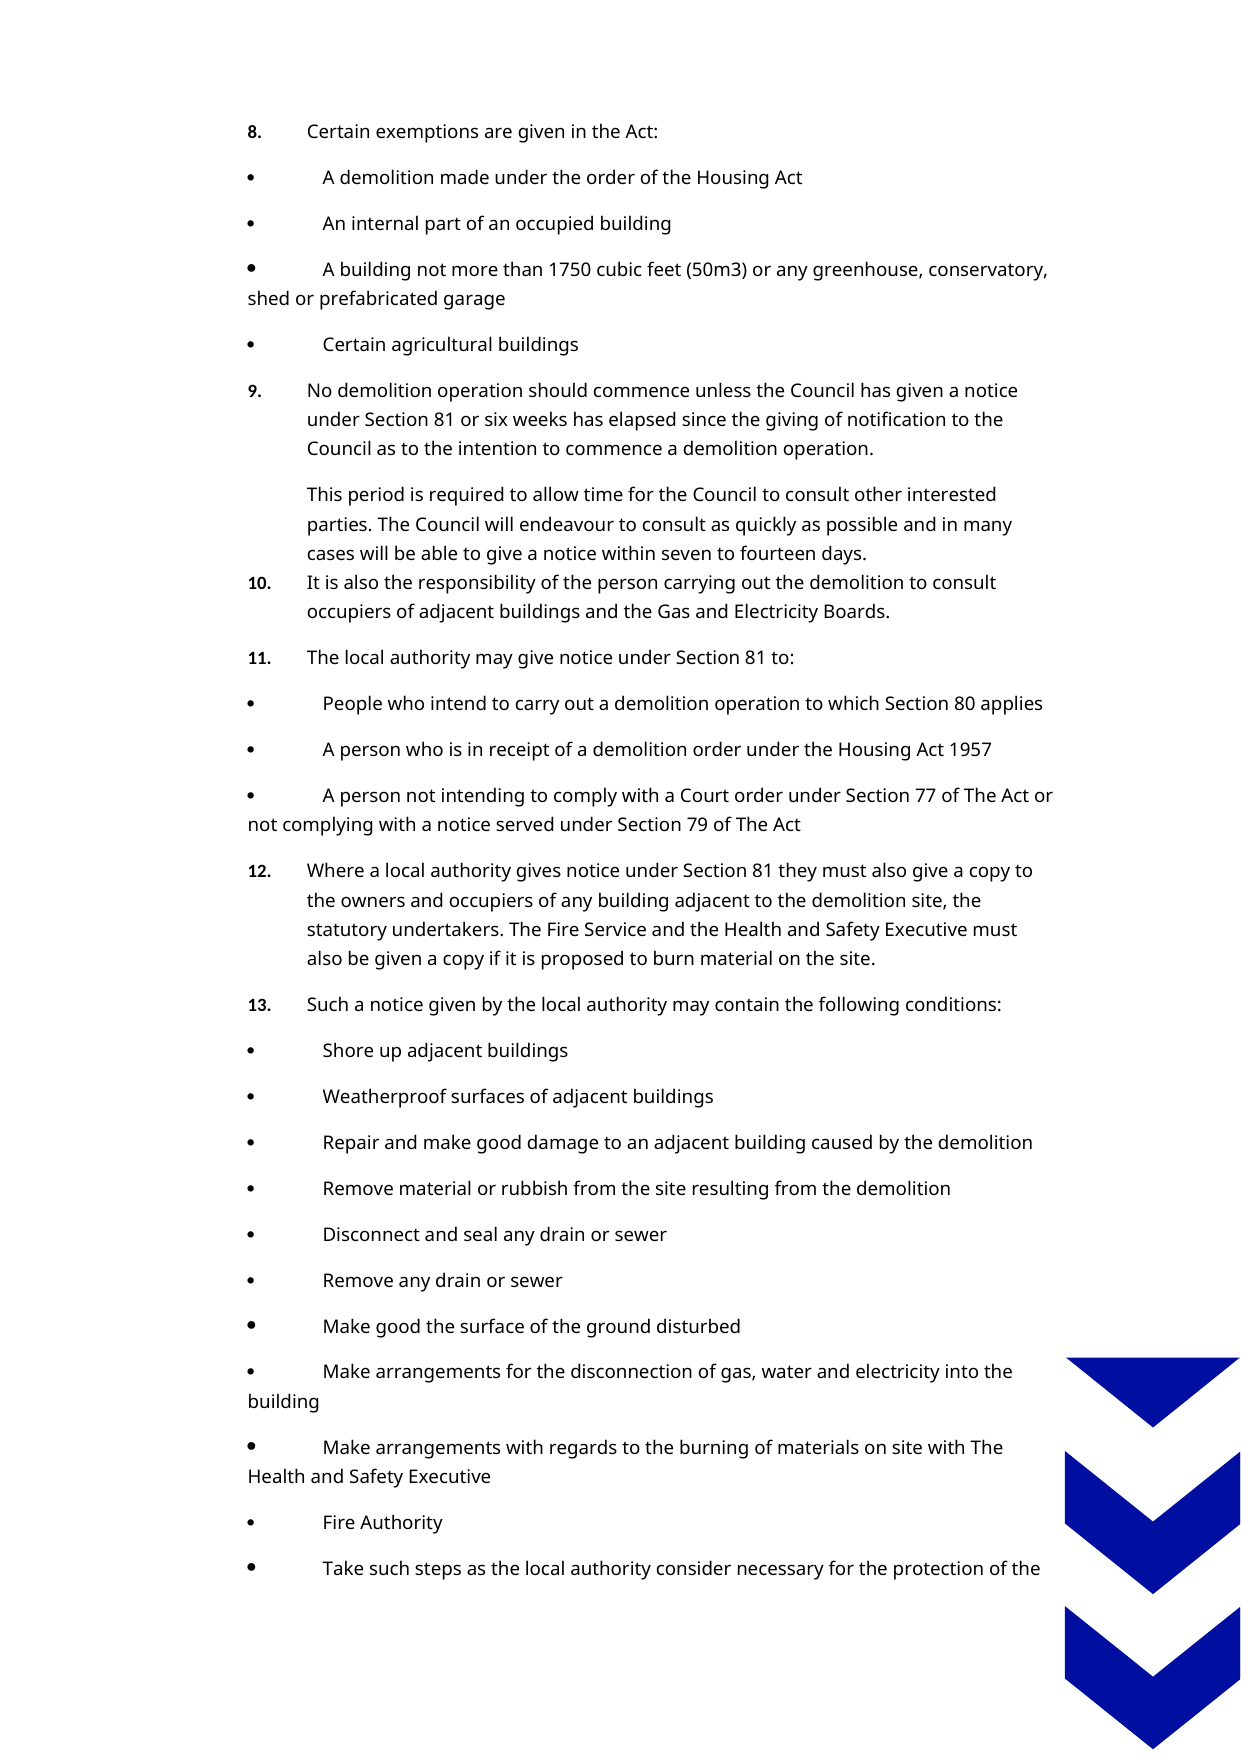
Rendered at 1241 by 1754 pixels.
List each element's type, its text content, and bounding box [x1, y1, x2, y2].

table_cell Guidance Notes A scaled plan is required showing the extent of the demolition in relation to roads and adjoining buildings A suitable Method Statement indicating the method and best practices of the demolition process must be submitted prior to commencement of work. Notice to the adjoining owners under the Party Wall Act may also be required. A separate application is required for the erection of any hoarding/scaffold over a public footpath/highway – please contact the Highways team Tel: 0191 643 8515 E-mail: highways.environment@northtyneside.gov.uk You are reminded that Planning Permission may also be required. The controls for demolition work are given in Section 80-83 of the Building Act 1984 (The Act). If you intend to carry out demolition operations you must give notice in writing to the Council under Section 80 of the Act, generally this section applies to all demolition operations whether in whole or in part of a building. The application must be submitted at least six weeks before the work is due to start. Certain exemptions are given in the Act: A demolition made under the order of the Housing Act An internal part of an occupied building A building not more than 1750 cubic feet (50m3) or any greenhouse, conservatory, shed or prefabricated garage Certain agricultural buildings No demolition operation should commence unless the Council has given a notice under Section 81 or six weeks has elapsed since the giving of notification to the Council as to the intention to commence a demolition operation. This period is required to allow time for the Council to consult other interested parties. The Council will endeavour to consult as quickly as possible and in many cases will be able to give a notice within seven to fourteen days. It is also the responsibility of the person carrying out the demolition to consult occupiers of adjacent buildings and the Gas and Electricity Boards. The local authority may give notice under Section 81 to: People who intend to carry out a demolition operation to which Section 80 applies A person who is in receipt of a demolition order under the Housing Act 1957 A person not intending to comply with a Court order under Section 77 of The Act or not complying with a notice served under Section 79 of The Act Where a local authority gives notice under Section 81 they must also give a copy to the owners and occupiers of any building adjacent to the demolition site, the statutory undertakers. The Fire Service and the Health and Safety Executive must also be given a copy if it is proposed to burn material on the site. Such a notice given by the local authority may contain the following conditions: Shore up adjacent buildings Weatherproof surfaces of adjacent buildings Repair and make good damage to an adjacent building caused by the demolition Remove material or rubbish from the site resulting from the demolition Disconnect and seal any drain or sewer Remove any drain or sewer Make good the surface of the ground disturbed Make arrangements for the disconnection of gas, water and electricity into the building Make arrangements with regards to the burning of materials on site with The Health and Safety Executive Fire Authority Take such steps as the local authority consider necessary for the protection of the public and the preservation of public amenity There is a right of appeal against what has been imposed in any Demolition Notice. Reference needs to be made to Section 83 of The Act for the full grounds on which an appeal can be made. It is a criminal offence for a person to fail to give the requisite notice to the Local Authority – punishable by a fine not exceeding Level 4 on the standard scale (currently £2500) Applications for building work to higher-risk buildings can be made here. Form created in October 2023. Contact us on 0191 643 2200 Address: The Killingworth Site, Block A, Station Road, Killingworth, NE12 6QQ [0, 310, 92, 1316]
table_cell Guidance Notes A scaled plan is required showing the extent of the demolition in relation to roads and adjoining buildings A suitable Method Statement indicating the method and best practices of the demolition process must be submitted prior to commencement of work. Notice to the adjoining owners under the Party Wall Act may also be required. A separate application is required for the erection of any hoarding/scaffold over a public footpath/highway – please contact the Highways team Tel: 0191 643 8515 E-mail: highways.environment@northtyneside.gov.uk You are reminded that Planning Permission may also be required. The controls for demolition work are given in Section 80-83 of the Building Act 1984 (The Act). If you intend to carry out demolition operations you must give notice in writing to the Council under Section 80 of the Act, generally this section applies to all demolition operations whether in whole or in part of a building. The application must be submitted at least six weeks before the work is due to start. Certain exemptions are given in the Act: A demolition made under the order of the Housing Act An internal part of an occupied building A building not more than 1750 cubic feet (50m3) or any greenhouse, conservatory, shed or prefabricated garage Certain agricultural buildings No demolition operation should commence unless the Council has given a notice under Section 81 or six weeks has elapsed since the giving of notification to the Council as to the intention to commence a demolition operation. This period is required to allow time for the Council to consult other interested parties. The Council will endeavour to consult as quickly as possible and in many cases will be able to give a notice within seven to fourteen days. It is also the responsibility of the person carrying out the demolition to consult occupiers of adjacent buildings and the Gas and Electricity Boards. The local authority may give notice under Section 81 to: People who intend to carry out a demolition operation to which Section 80 applies A person who is in receipt of a demolition order under the Housing Act 1957 A person not intending to comply with a Court order under Section 77 of The Act or not complying with a notice served under Section 79 of The Act Where a local authority gives notice under Section 81 they must also give a copy to the owners and occupiers of any building adjacent to the demolition site, the statutory undertakers. The Fire Service and the Health and Safety Executive must also be given a copy if it is proposed to burn material on the site. Such a notice given by the local authority may contain the following conditions: Shore up adjacent buildings Weatherproof surfaces of adjacent buildings Repair and make good damage to an adjacent building caused by the demolition Remove material or rubbish from the site resulting from the demolition Disconnect and seal any drain or sewer Remove any drain or sewer Make good the surface of the ground disturbed Make arrangements for the disconnection of gas, water and electricity into the building Make arrangements with regards to the burning of materials on site with The Health and Safety Executive Fire Authority Take such steps as the local authority consider necessary for the protection of the public and the preservation of public amenity There is a right of appeal against what has been imposed in any Demolition Notice. Reference needs to be made to Section 83 of The Act for the full grounds on which an appeal can be made. It is a criminal offence for a person to fail to give the requisite notice to the Local Authority – punishable by a fine not exceeding Level 4 on the standard scale (currently £2500) Applications for building work to higher-risk buildings can be made here. Form created in October 2023. Contact us on 0191 643 2200 Address: The Killingworth Site, Block A, Station Road, Killingworth, NE12 6QQ [236, 118, 1089, 1581]
